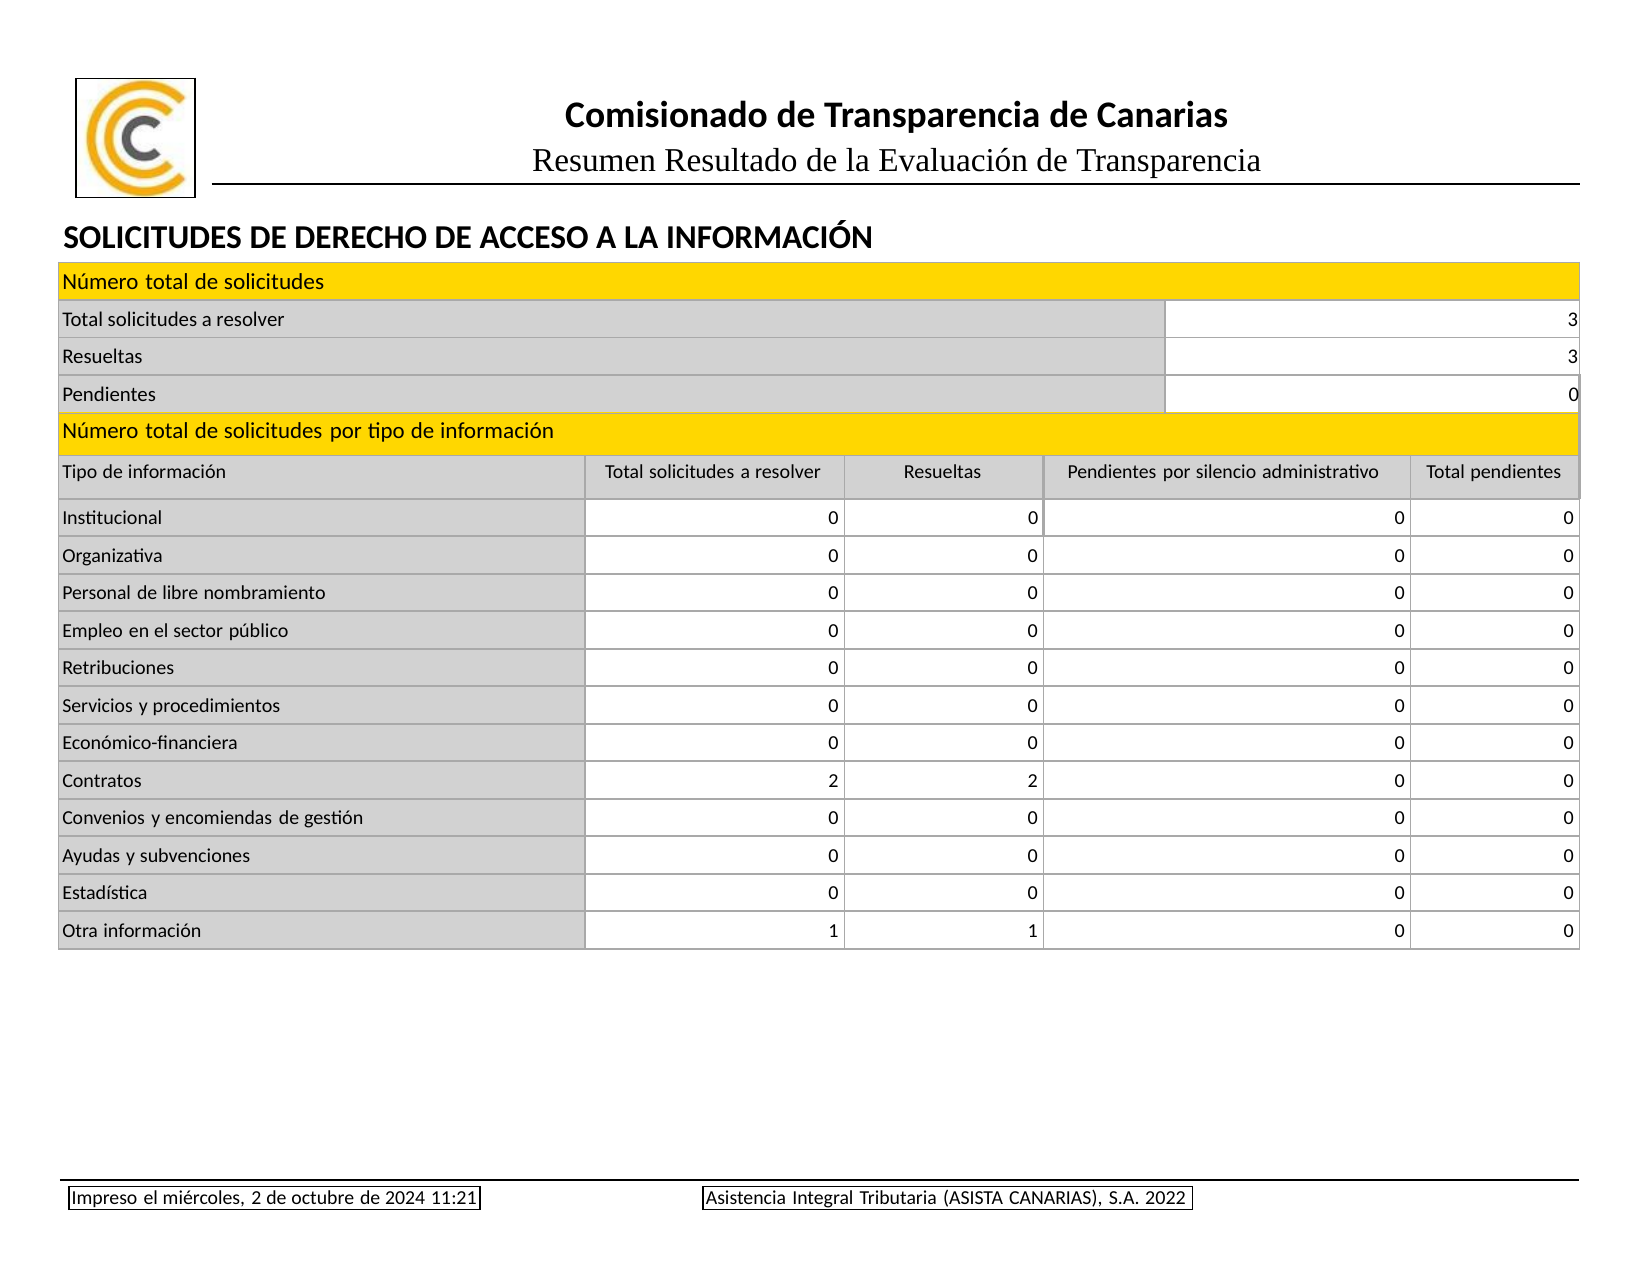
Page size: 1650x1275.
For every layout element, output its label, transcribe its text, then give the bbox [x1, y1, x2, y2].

table_cell Resueltas [845, 456, 1042, 498]
table_cell 1 [586, 912, 844, 948]
table_cell 3 [1166, 301, 1579, 337]
table_cell Servicios y procedimientos [59, 687, 584, 723]
table_cell 0 [1044, 800, 1410, 835]
table_cell Pendientes por silencio administrativo [1045, 456, 1410, 498]
table_cell Contratos [59, 762, 584, 798]
table_cell 0 [845, 837, 1043, 873]
table_cell 0 [1044, 875, 1410, 910]
table_cell 0 [1044, 537, 1410, 573]
table_cell 0 [1044, 650, 1410, 685]
table_cell 0 [845, 650, 1043, 685]
table_cell 0 [845, 687, 1043, 723]
table_cell Personal de libre nombramiento [59, 575, 584, 610]
table_cell 0 [586, 650, 844, 685]
table_cell 0 [1411, 500, 1579, 535]
table_cell Organizativa [59, 537, 584, 573]
table_cell Total solicitudes a resolver [586, 456, 844, 498]
table_cell Resueltas [59, 338, 1164, 374]
table_cell Institucional [59, 500, 584, 535]
table_cell 0 [1044, 912, 1410, 948]
table_cell 2 [586, 762, 844, 798]
table_cell Número total de solicitudes por tipo de información [59, 414, 1578, 455]
table_cell Total solicitudes a resolver [59, 301, 1164, 337]
table_cell Ayudas y subvenciones [59, 837, 584, 873]
table_cell Tipo de información [59, 456, 584, 498]
table_cell 0 [1045, 500, 1410, 535]
table_cell 0 [1411, 650, 1579, 685]
table_cell 0 [586, 800, 844, 835]
table_cell 0 [1411, 575, 1579, 610]
table_cell 0 [845, 800, 1043, 835]
table_cell 0 [1411, 612, 1579, 648]
table_cell 0 [1411, 800, 1579, 835]
table_cell 0 [845, 575, 1043, 610]
table_cell 0 [586, 875, 844, 910]
picture [77, 79, 194, 197]
table_cell 0 [1044, 837, 1410, 873]
table_cell 0 [1411, 537, 1579, 573]
table_cell 0 [586, 725, 844, 760]
table_cell 0 [1044, 612, 1410, 648]
table_cell 2 [845, 762, 1043, 798]
table_cell 0 [1411, 837, 1579, 873]
table_cell 0 [845, 612, 1043, 648]
table_cell 0 [845, 500, 1042, 535]
table_cell Convenios y encomiendas de gestión [59, 800, 584, 835]
table_cell 0 [1044, 575, 1410, 610]
table_cell 0 [1044, 725, 1410, 760]
table_cell 0 [845, 725, 1043, 760]
table_cell 0 [586, 612, 844, 648]
table_cell 0 [586, 837, 844, 873]
table_cell 0 [845, 537, 1043, 573]
table_cell 0 [586, 687, 844, 723]
table_cell 0 [586, 500, 844, 535]
table_cell Total pendientes [1411, 456, 1578, 498]
table_cell Empleo en el sector público [59, 612, 584, 648]
table_cell Pendientes [59, 376, 1164, 412]
text Resumen Resultado de la Evaluación de Transparencia [524, 140, 1269, 178]
table_cell 0 [1411, 762, 1579, 798]
table_cell Estadística [59, 875, 584, 910]
table_cell 0 [845, 875, 1043, 910]
table_cell 0 [1411, 725, 1579, 760]
text Comisionado de Transparencia de Canarias [557, 93, 1236, 137]
table_cell 0 [1044, 687, 1410, 723]
table_cell 0 [586, 537, 844, 573]
text SOLICITUDES DE DERECHO DE ACCESO A LA INFORMACIÓN [63, 218, 1598, 258]
table_cell 0 [1411, 912, 1579, 948]
table_cell Retribuciones [59, 650, 584, 685]
table_cell 0 [1044, 762, 1410, 798]
table_cell 0 [1411, 687, 1579, 723]
table_header Número total de solicitudes [59, 263, 1579, 299]
table_cell Económico-financiera [59, 725, 584, 760]
table_cell 0 [1166, 376, 1578, 412]
table_cell 0 [1411, 875, 1579, 910]
table_cell 3 [1166, 338, 1579, 374]
table_cell 1 [845, 912, 1043, 948]
table_cell Otra información [59, 912, 584, 948]
table_cell 0 [586, 575, 844, 610]
